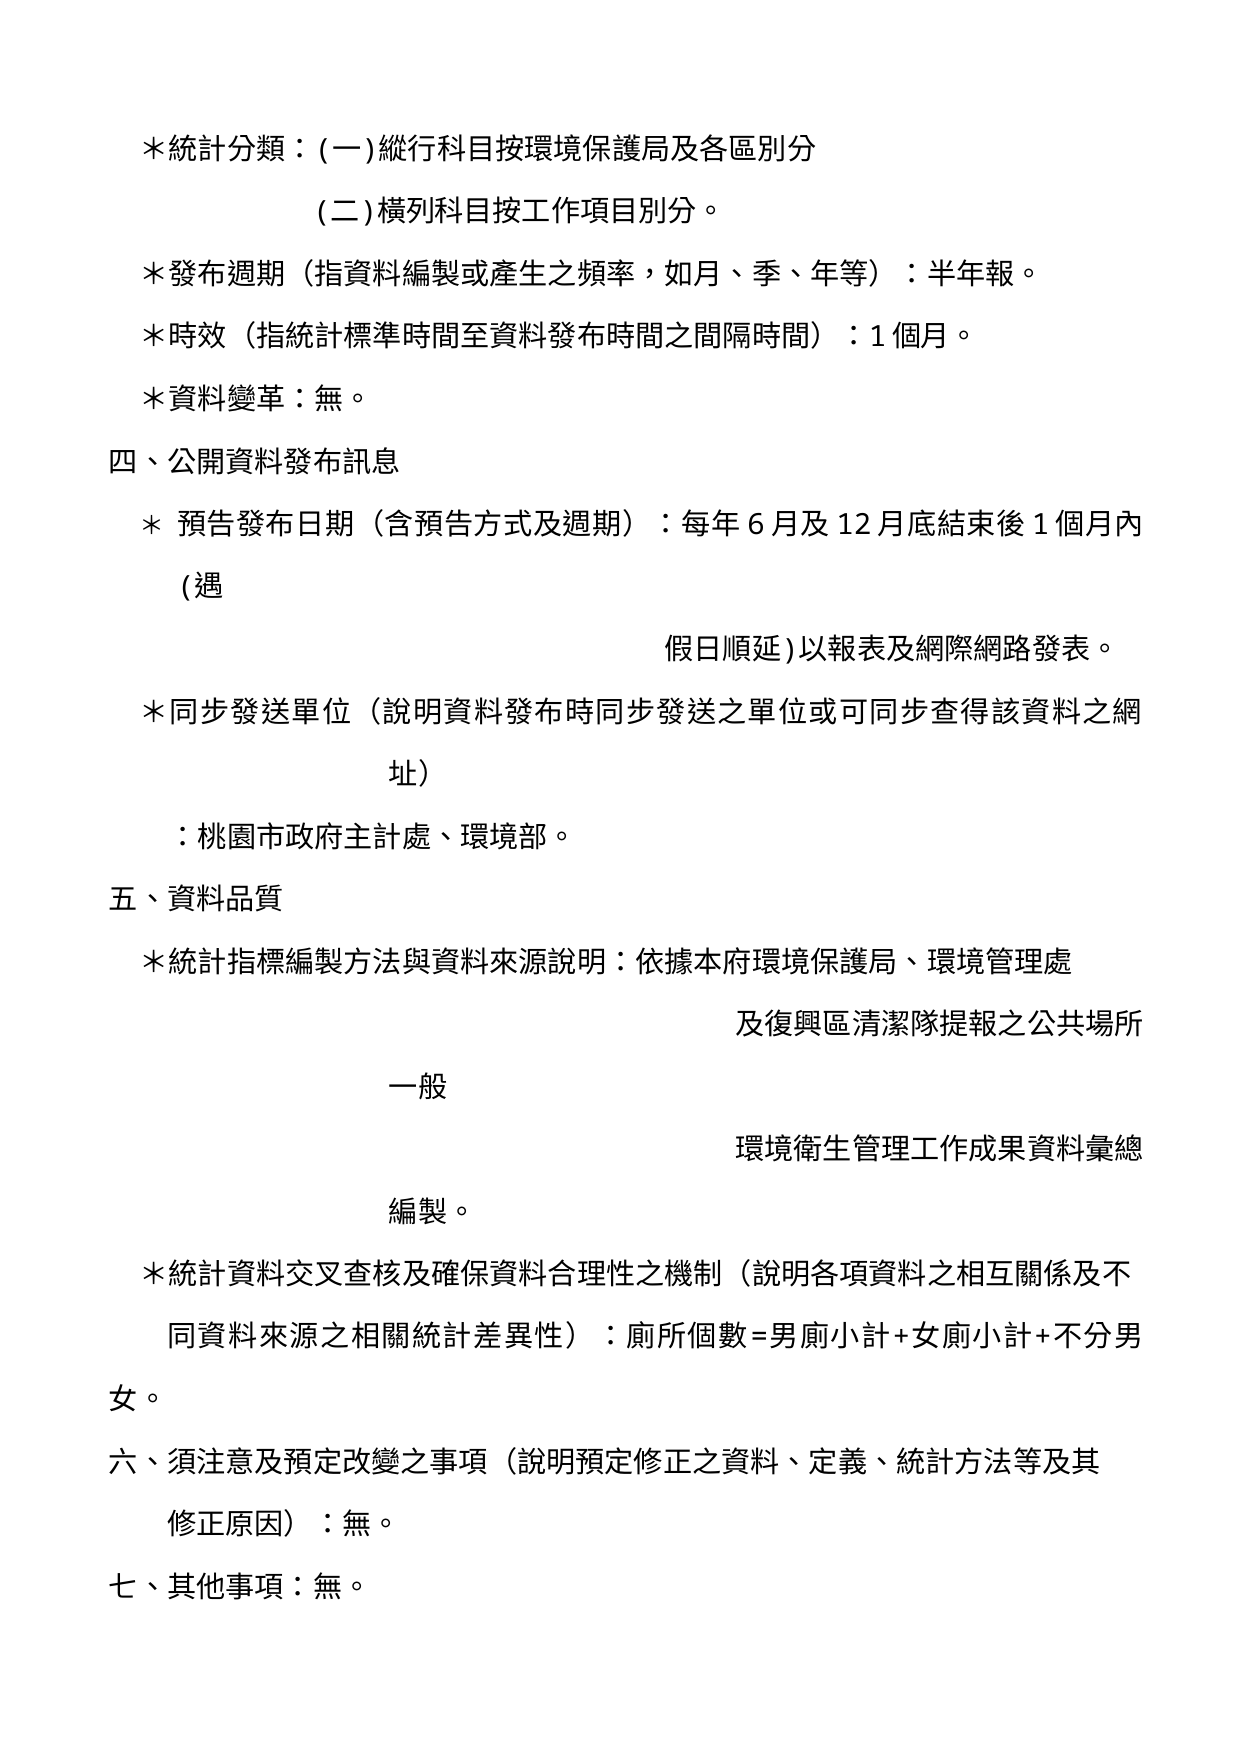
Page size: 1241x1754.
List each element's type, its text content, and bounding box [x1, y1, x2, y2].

table_header ＊統計分類：(一)縱行科目按環境保護局及各區別分 (二)橫列科目按工作項目別分。 ＊發布週期（指資料編製或產生之頻率，如月、季、年等）：半年報。 ＊時效（指統計標準時間至資料發布時間之間隔時間）：1個月。 ＊資料變革：無。 四、公開資料發布訊息 預告發布日期（含預告方式及週期）：每年6月及12月底結束後1個月內(遇 假日順延)以報表及網際網路發表。 ＊同步發送單位（說明資料發布時同步發送之單位或可同步查得該資料之網址） ：桃園市政府主計處、環境部。 五、資料品質 ＊統計指標編製方法與資料來源說明：依據本府環境保護局、環境管理處 及復興區清潔隊提報之公共場所一般 環境衛生管理工作成果資料彙總編製。 ＊統計資料交叉查核及確保資料合理性之機制（說明各項資料之相互關係及不 同資料來源之相關統計差異性）：廁所個數=男廁小計+女廁小計+不分男女。 六、須注意及預定改變之事項（說明預定修正之資料、定義、統計方法等及其 修正原因）：無。 七、其他事項：無。 [98, 105, 1155, 1605]
